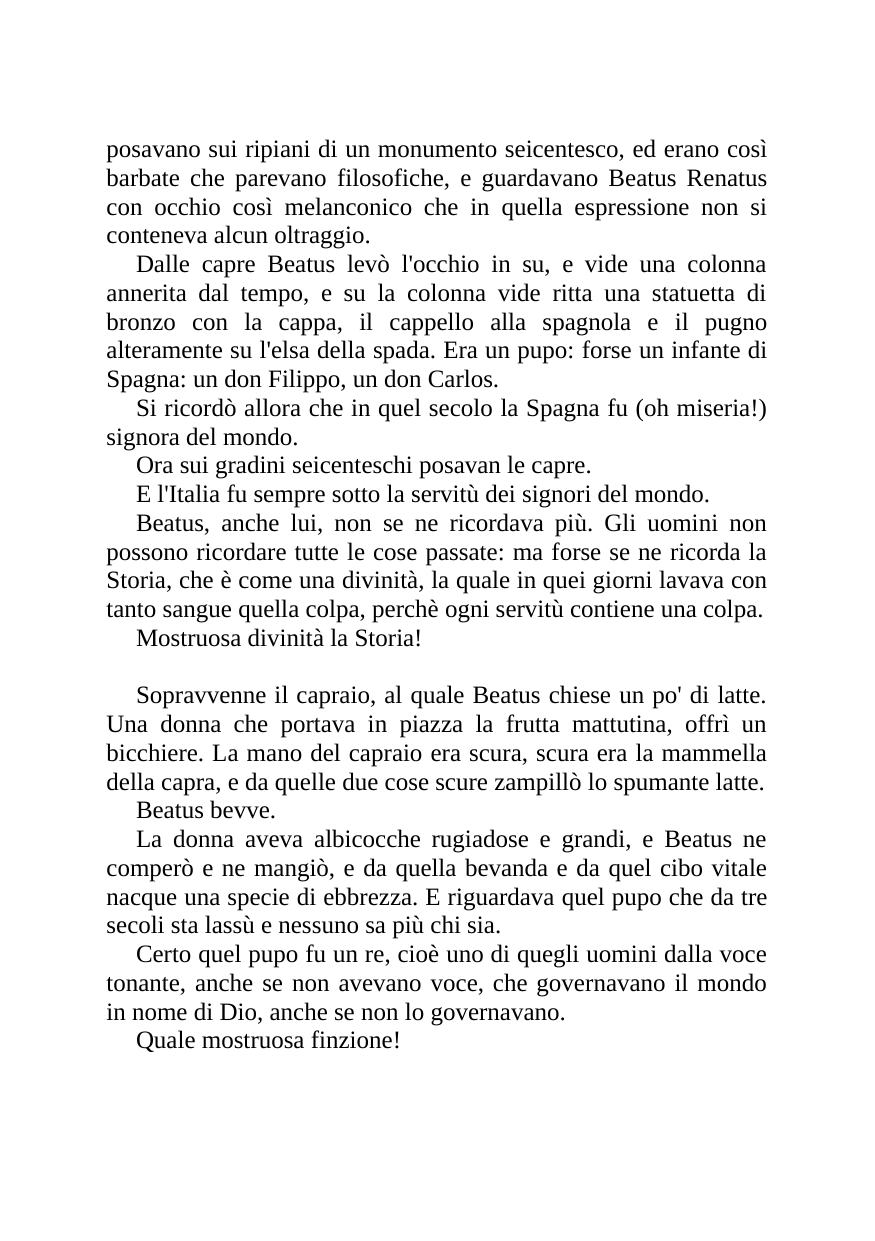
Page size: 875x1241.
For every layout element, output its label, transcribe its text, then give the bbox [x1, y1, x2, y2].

text Mostruosa divinità la Storia! [106, 623, 768, 652]
text Sopravvenne il capraio, al quale Beatus chiese un po' di latte. Una donna che portava in piazza la frutta mattutina, offrì un bicchiere. La mano del capraio era scura, scura era la mammella della capra, e da quelle due cose scure zampillò lo spumante latte. [106, 681, 768, 796]
text Beatus, anche lui, non se ne ricordava più. Gli uomini non possono ricordare tutte le cose passate: ma forse se ne ricorda la Storia, che è come una divinità, la quale in quei giorni lavava con tanto sangue quella colpa, perchè ogni servitù contiene una colpa. [106, 508, 768, 623]
text Quale mostruosa finzione! [106, 1026, 768, 1054]
text E l'Italia fu sempre sotto la servitù dei signori del mondo. [106, 479, 768, 508]
text Certo quel pupo fu un re, cioè uno di quegli uomini dalla voce tonante, anche se non avevano voce, che governavano il mondo in nome di Dio, anche se non lo governavano. [106, 939, 768, 1026]
text posavano sui ripiani di un monumento seicentesco, ed erano così barbate che parevano filosofiche, e guardavano Beatus Renatus con occhio così melanconico che in quella espressione non si conteneva alcun oltraggio. [106, 134, 768, 249]
text Si ricordò allora che in quel secolo la Spagna fu (oh miseria!) signora del mondo. [106, 393, 768, 451]
text La donna aveva albicocche rugiadose e grandi, e Beatus ne comperò e ne mangiò, e da quella bevanda e da quel cibo vitale nacque una specie di ebbrezza. E riguardava quel pupo che da tre secoli sta lassù e nessuno sa più chi sia. [106, 824, 768, 939]
text Beatus bevve. [106, 796, 768, 824]
text Dalle capre Beatus levò l'occhio in su, e vide una colonna annerita dal tempo, e su la colonna vide ritta una statuetta di bronzo con la cappa, il cappello alla spagnola e il pugno alteramente su l'elsa della spada. Era un pupo: forse un infante di Spagna: un don Filippo, un don Carlos. [106, 249, 768, 393]
text Ora sui gradini seicenteschi posavan le capre. [106, 451, 768, 479]
